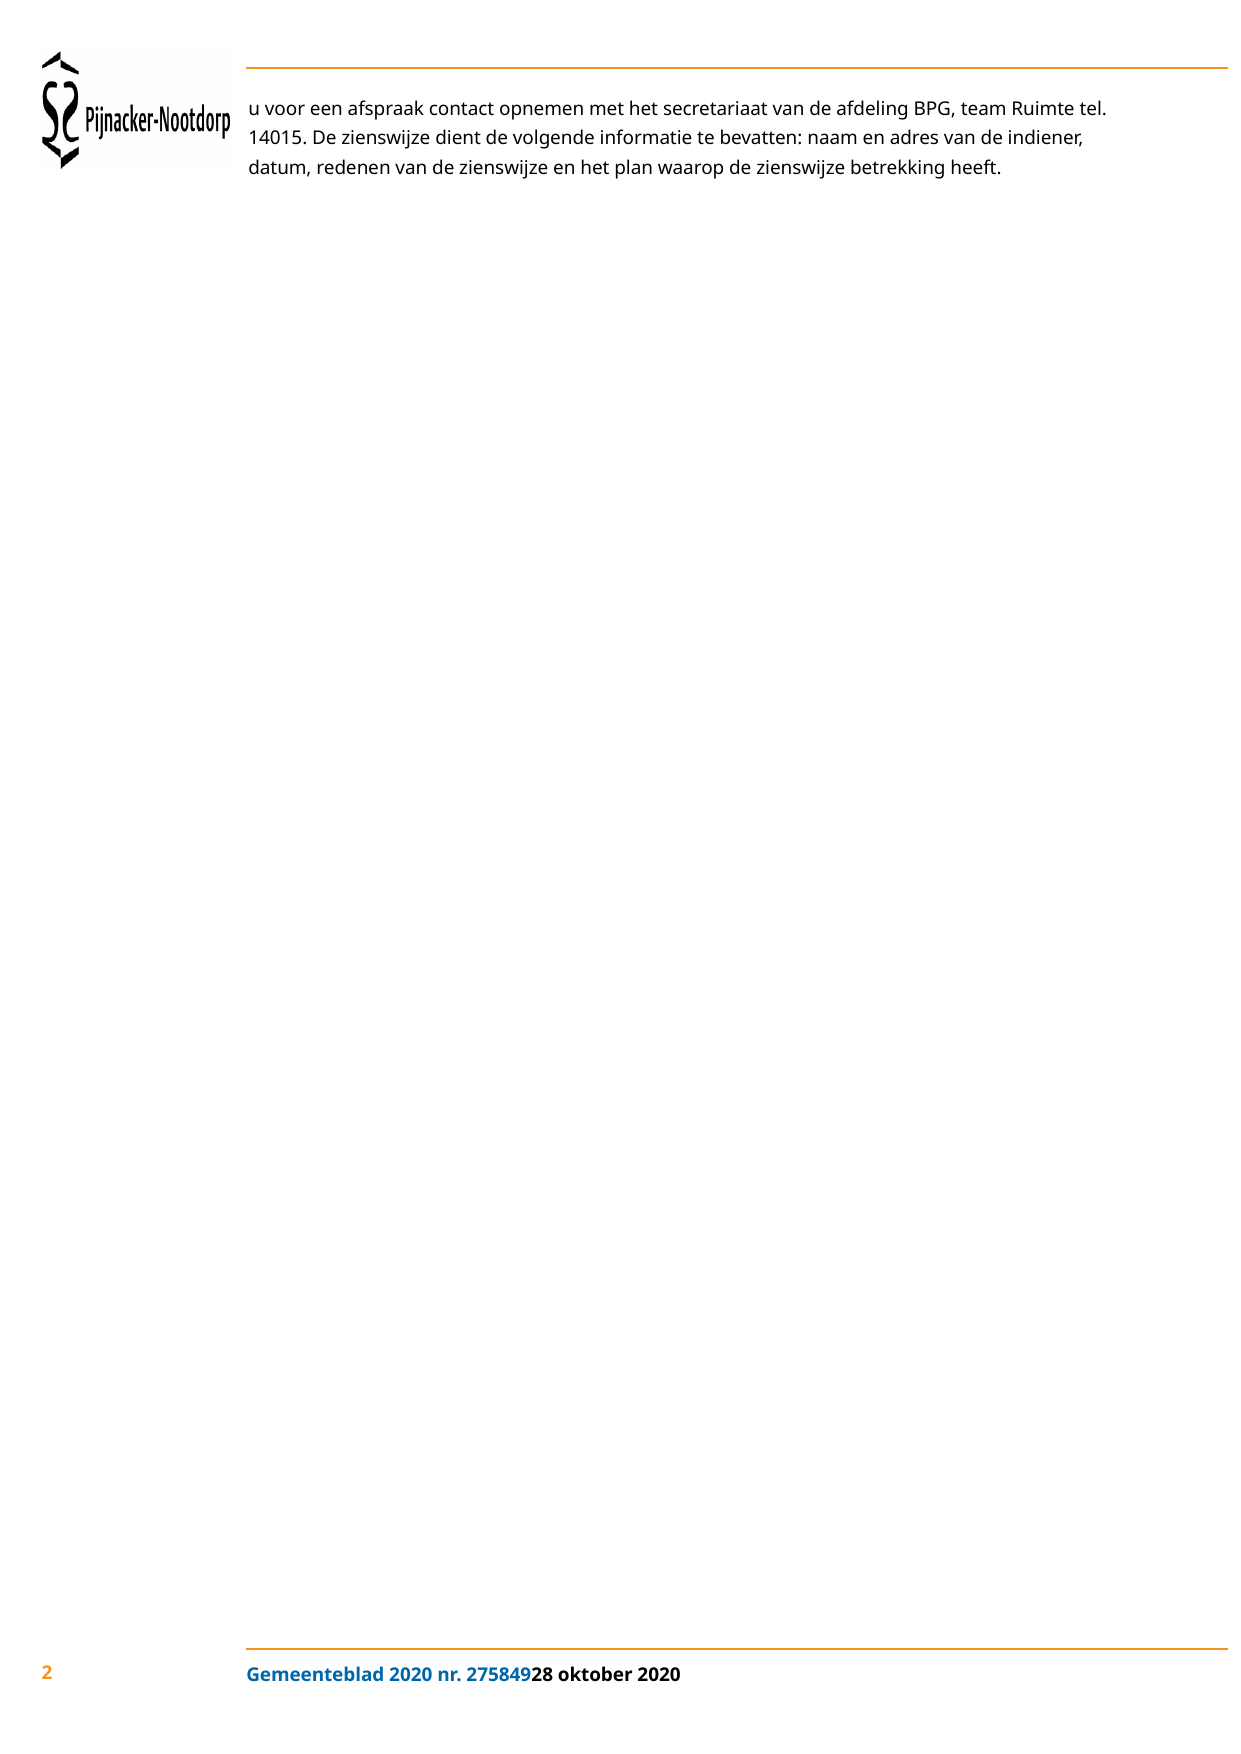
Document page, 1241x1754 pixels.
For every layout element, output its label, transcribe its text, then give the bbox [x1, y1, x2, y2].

picture [41, 47, 231, 172]
text u voor een afspraak contact opnemen met het secretariaat van de afdeling BPG, team Ruimte tel. 14015. De zienswijze dient de volgende informatie te bevatten: naam en adres van de indiener, datum, redenen van de zienswijze en het plan waarop de zienswijze betrekking heeft. [248, 95, 1152, 180]
